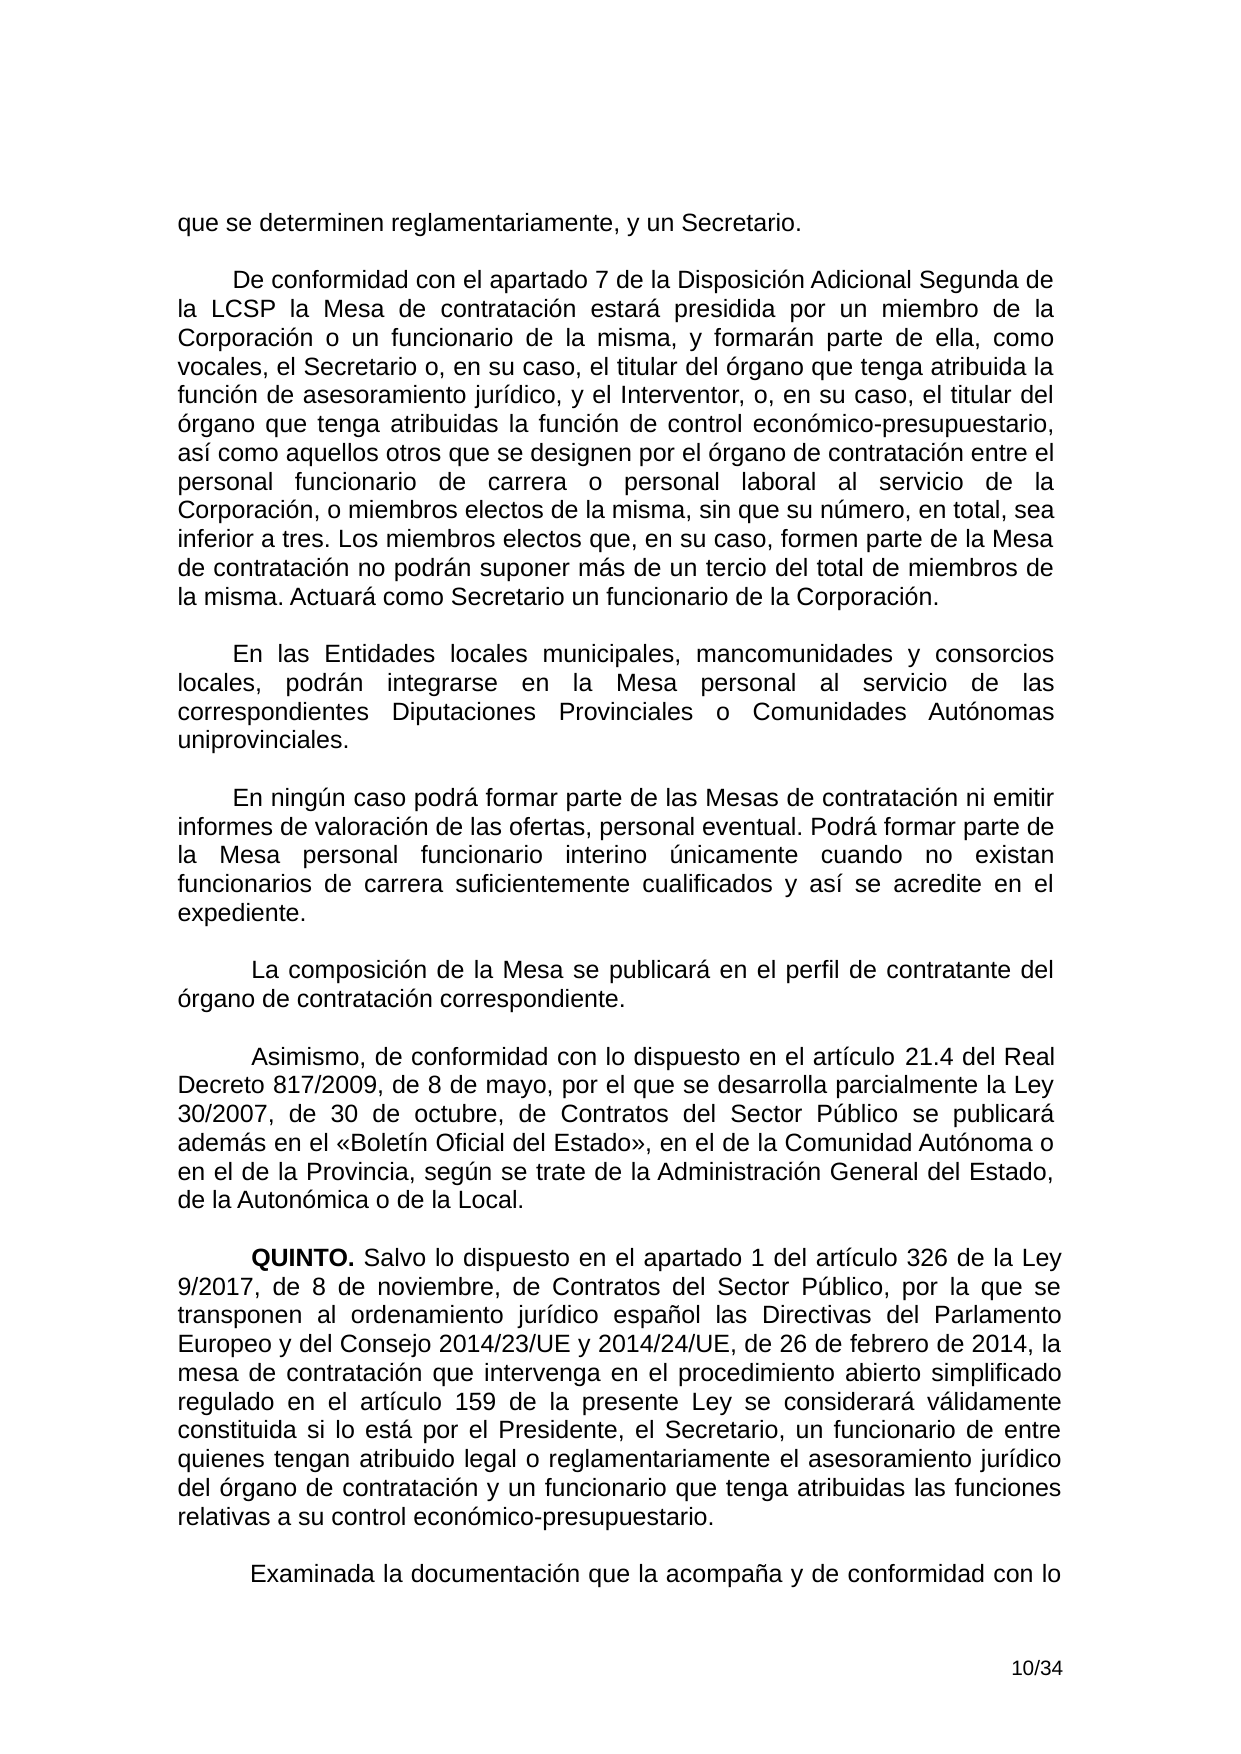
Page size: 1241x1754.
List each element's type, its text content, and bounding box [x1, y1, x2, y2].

text En las Entidades locales municipales, mancomunidades y consorcios locales, podrán integrarse en la Mesa personal al servicio de las correspondientes Diputaciones Provinciales o Comunidades Autónomas uniprovinciales. [177, 639, 1056, 754]
text La composición de la Mesa se publicará en el perfil de contratante del órgano de contratación correspondiente. [177, 955, 1056, 1013]
text Examinada la documentación que la acompaña y de conformidad con lo [177, 1559, 1063, 1588]
text que se determinen reglamentariamente, y un Secretario. [177, 208, 1056, 237]
text Asimismo, de conformidad con lo dispuesto en el artículo 21.4 del Real Decreto 817/2009, de 8 de mayo, por el que se desarrolla parcialmente la Ley 30/2007, de 30 de octubre, de Contratos del Sector Público se publicará además en el «Boletín Oficial del Estado», en el de la Comunidad Autónoma o en el de la Provincia, según se trate de la Administración General del Estado, de la Autonómica o de la Local. [177, 1042, 1056, 1214]
text En ningún caso podrá formar parte de las Mesas de contratación ni emitir informes de valoración de las ofertas, personal eventual. Podrá formar parte de la Mesa personal funcionario interino únicamente cuando no existan funcionarios de carrera suficientemente cualificados y así se acredite en el expediente. [177, 783, 1056, 927]
text De conformidad con el apartado 7 de la Disposición Adicional Segunda de la LCSP la Mesa de contratación estará presidida por un miembro de la Corporación o un funcionario de la misma, y formarán parte de ella, como vocales, el Secretario o, en su caso, el titular del órgano que tenga atribuida la función de asesoramiento jurídico, y el Interventor, o, en su caso, el titular del órgano que tenga atribuidas la función de control económico-presupuestario, así como aquellos otros que se designen por el órgano de contratación entre el personal funcionario de carrera o personal laboral al servicio de la Corporación, o miembros electos de la misma, sin que su número, en total, sea inferior a tres. Los miembros electos que, en su caso, formen parte de la Mesa de contratación no podrán suponer más de un tercio del total de miembros de la misma. Actuará como Secretario un funcionario de la Corporación. [177, 265, 1056, 610]
text QUINTO. Salvo lo dispuesto en el apartado 1 del artículo 326 de la Ley 9/2017, de 8 de noviembre, de Contratos del Sector Público, por la que se transponen al ordenamiento jurídico español las Directivas del Parlamento Europeo y del Consejo 2014/23/UE y 2014/24/UE, de 26 de febrero de 2014, la mesa de contratación que intervenga en el procedimiento abierto simplificado regulado en el artículo 159 de la presente Ley se considerará válidamente constituida si lo está por el Presidente, el Secretario, un funcionario de entre quienes tengan atribuido legal o reglamentariamente el asesoramiento jurídico del órgano de contratación y un funcionario que tenga atribuidas las funciones relativas a su control económico-presupuestario. [177, 1243, 1063, 1530]
